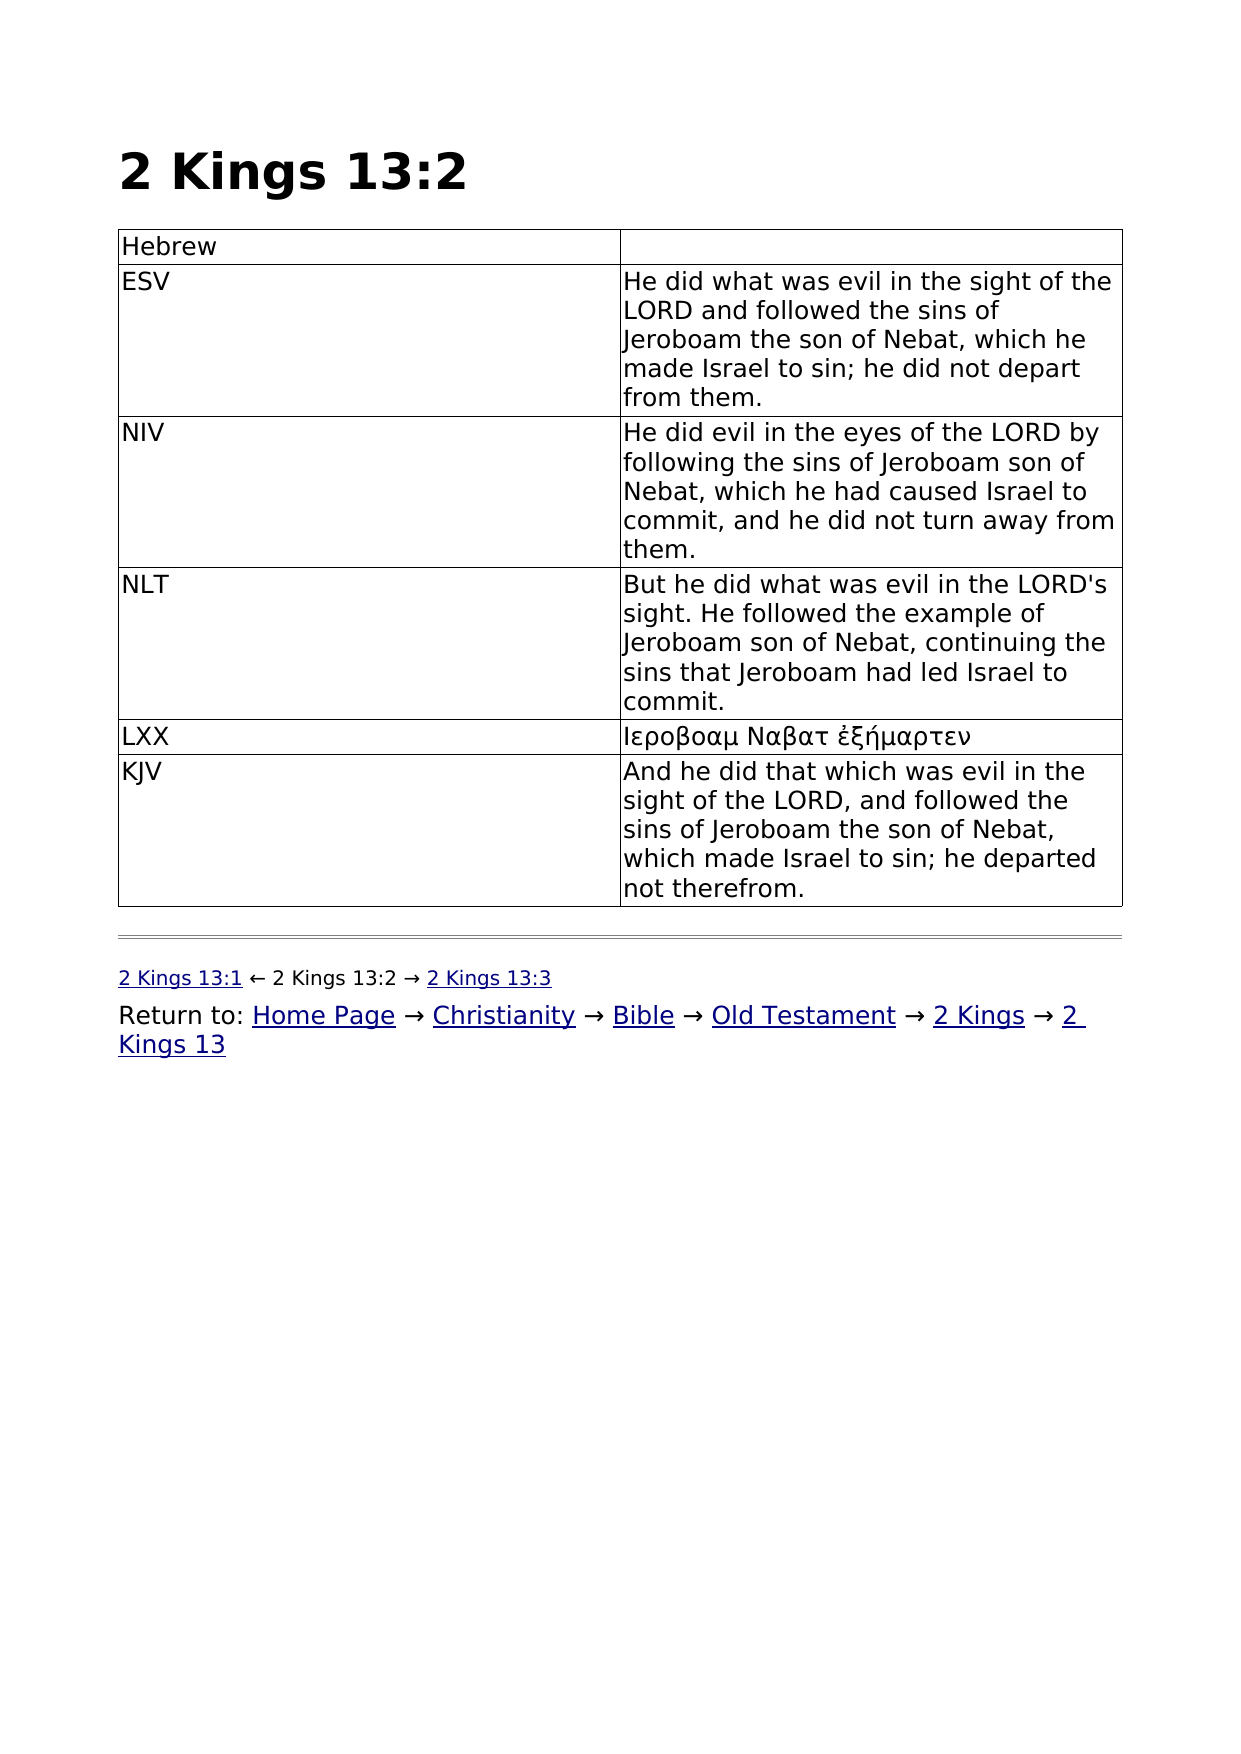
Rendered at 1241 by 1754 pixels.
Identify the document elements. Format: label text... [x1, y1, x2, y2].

table_cell But he did what was evil in the LORD's sight. He followed the example of Jeroboam son of Nebat, continuing the sins that Jeroboam had led Israel to commit. [621, 568, 1122, 719]
table_cell He did evil in the eyes of the LORD by following the sins of Jeroboam son of Nebat, which he had caused Israel to commit, and he did not turn away from them. [621, 417, 1122, 567]
table_cell He did what was evil in the sight of the LORD and followed the sins of Jeroboam the son of Nebat, which he made Israel to sin; he did not depart from them. [621, 265, 1122, 416]
text 2 Kings 13:1 ← 2 Kings 13:2 → 2 Kings 13:3 [118, 967, 1122, 1001]
table_cell LXX [119, 720, 620, 754]
table_cell NLT [119, 568, 620, 719]
table_cell ESV [119, 265, 620, 416]
table_cell KJV [119, 755, 620, 906]
table_header Hebrew [119, 230, 620, 264]
subtitle 2 Kings 13:2 [118, 143, 1122, 201]
table_cell Ιεροβοαμ Ναβατ ἐξήμαρτεν [621, 720, 1122, 754]
table_cell NIV [119, 417, 620, 567]
table_cell And he did that which was evil in the sight of the LORD, and followed the sins of Jeroboam the son of Nebat, which made Israel to sin; he departed not therefrom. [621, 755, 1122, 906]
table_header [621, 230, 1122, 264]
text Return to: Home Page → Christianity → Bible → Old Testament → 2 Kings → 2 Kings 13 [118, 1001, 1122, 1059]
